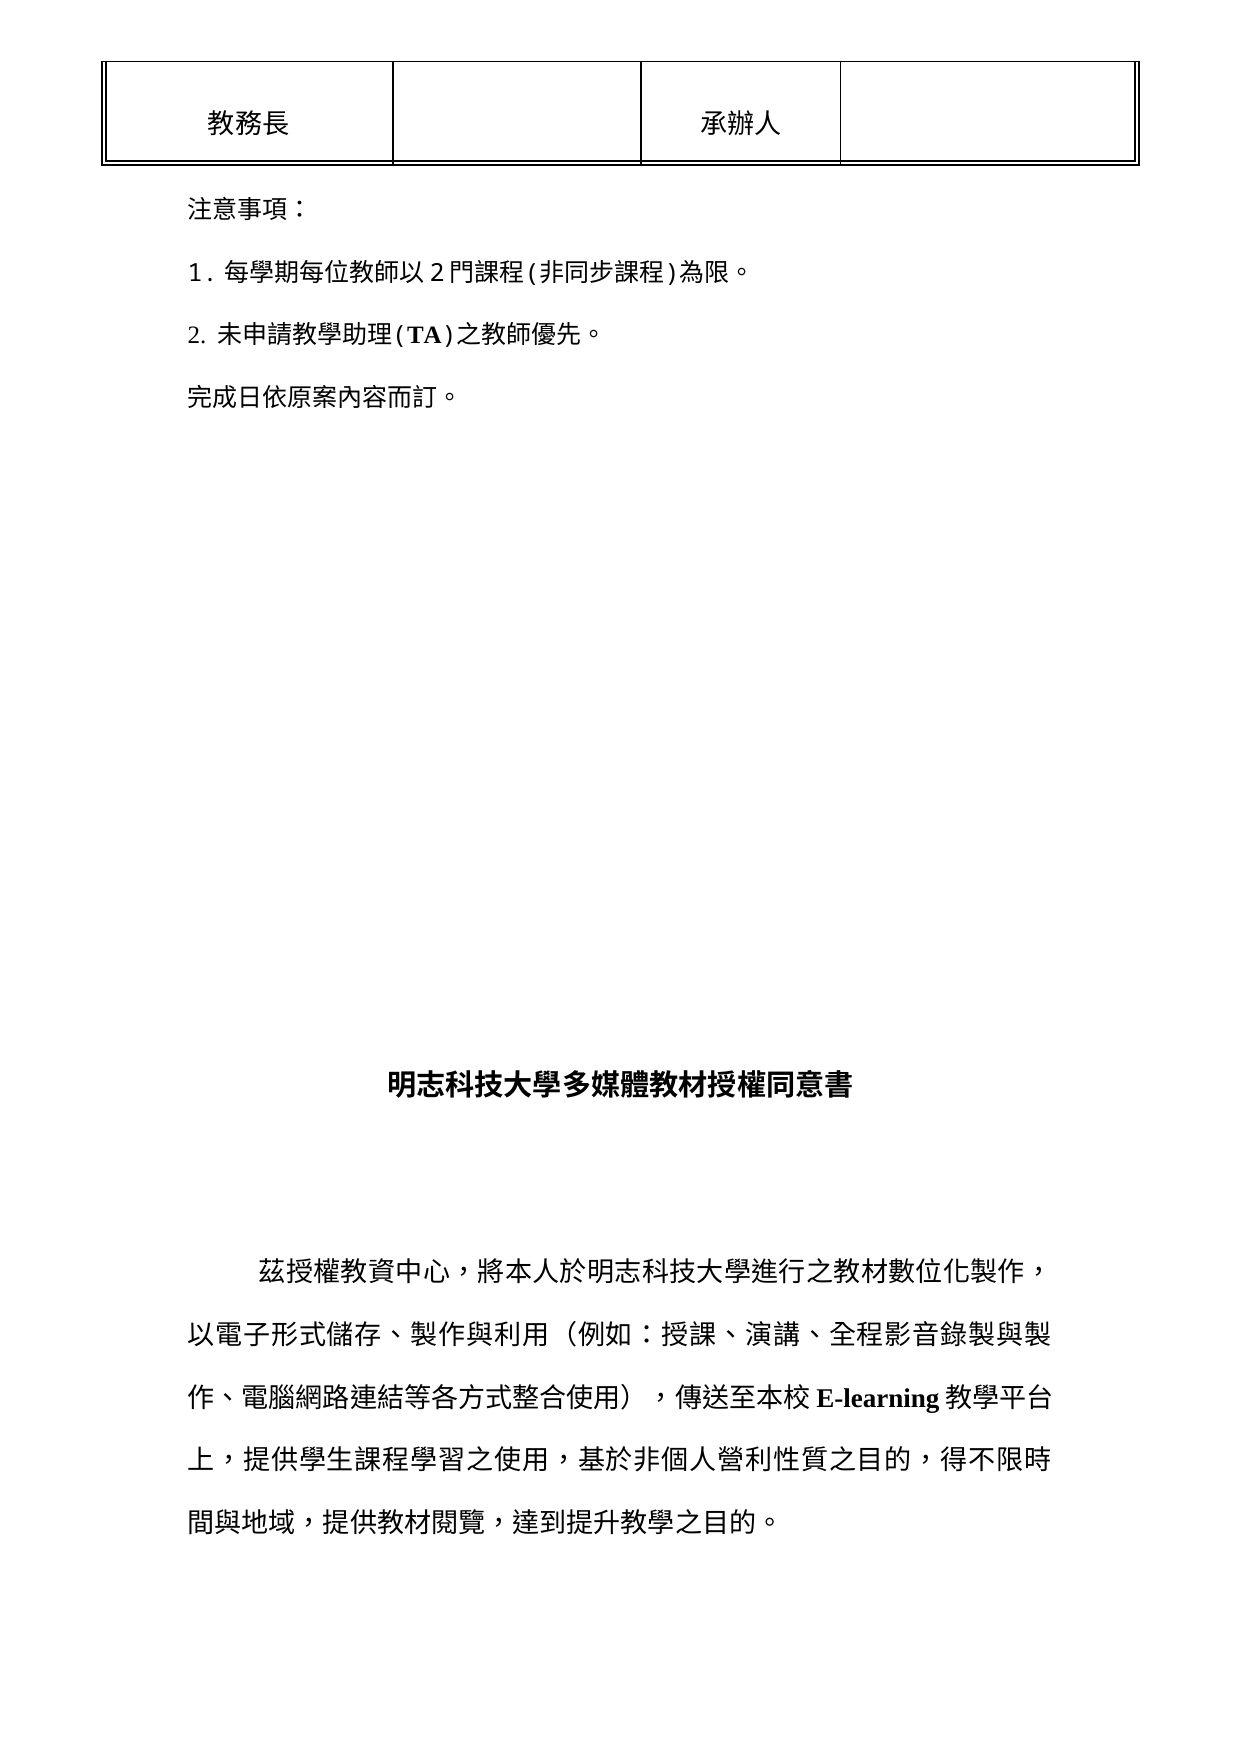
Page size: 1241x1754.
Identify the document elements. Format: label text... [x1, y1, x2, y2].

table_cell 承辦人 [642, 62, 840, 160]
table_cell [841, 62, 1134, 160]
text 注意事項： [187, 166, 1053, 229]
text 茲授權教資中心，將本人於明志科技大學進行之教材數位化製作，以電子形式儲存、製作與利用（例如：授課、演講、全程影音錄製與製作、電腦網路連結等各方式整合使用），傳送至本校E-learning教學平台上，提供學生課程學習之使用，基於非個人營利性質之目的，得不限時間與地域，提供教材閱覽，達到提升教學之目的。 [187, 1229, 1053, 1541]
text 明志科技大學多媒體教材授權同意書 [187, 1041, 1053, 1104]
list 未申請教學助理(TA)之教師優先。 [187, 291, 1053, 354]
table_cell 教務長 [107, 62, 392, 160]
list 每學期每位教師以2門課程(非同步課程)為限。 [187, 229, 1053, 291]
table_cell [394, 62, 640, 160]
text 完成日依原案內容而訂。 [187, 354, 1053, 416]
